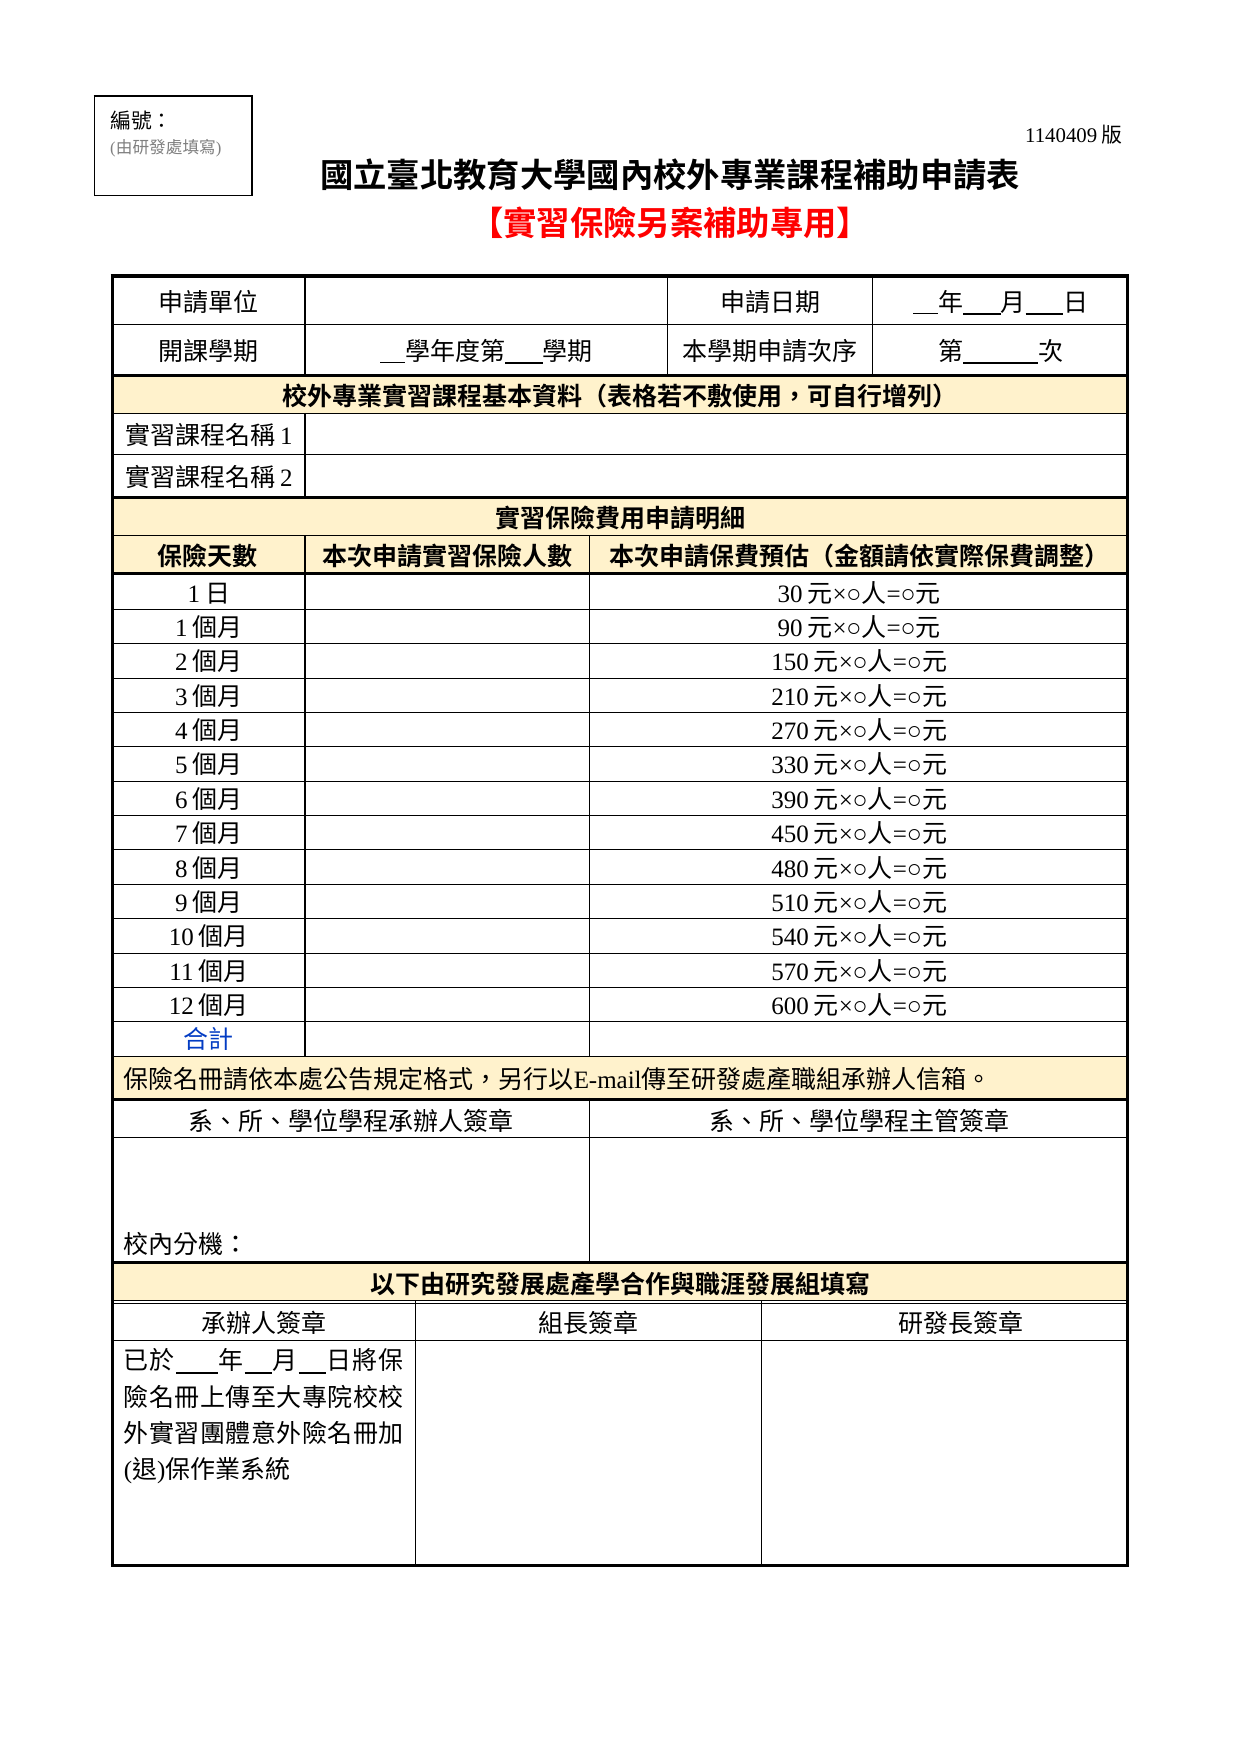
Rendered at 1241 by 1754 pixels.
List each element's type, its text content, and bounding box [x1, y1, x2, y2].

table_cell 2個月 [114, 644, 304, 677]
table_cell 保險名冊請依本處公告規定格式，另行以E-mail傳至研發處產職組承辦人信箱。 [114, 1057, 1126, 1098]
table_cell 9個月 [114, 885, 304, 918]
table_cell 510元×○人=○元 [590, 885, 1126, 918]
table_cell 保險天數 [114, 536, 304, 572]
table_cell [306, 919, 589, 952]
table_cell 實習課程名稱2 [114, 455, 304, 496]
table_cell 以下由研究發展處產學合作與職涯發展組填寫 [114, 1264, 1126, 1300]
table_cell 4個月 [114, 713, 304, 746]
table_cell 5個月 [114, 747, 304, 781]
table_cell [306, 679, 589, 712]
table_cell 1日 [114, 575, 304, 609]
table_cell 150元×○人=○元 [590, 644, 1126, 677]
table_header 申請單位 [114, 278, 304, 324]
table_cell [306, 816, 589, 849]
table_cell 570元×○人=○元 [590, 954, 1126, 987]
table_cell [590, 1022, 1126, 1056]
table_header 申請日期 [668, 278, 872, 324]
table_cell [306, 455, 1126, 496]
table_cell 本學期申請次序 [668, 325, 872, 373]
table_header 年 月 日 [873, 278, 1126, 324]
table_cell 本次申請實習保險人數 [306, 536, 589, 572]
table_cell 6個月 [114, 782, 304, 815]
table_cell [306, 644, 589, 677]
table_cell [306, 954, 589, 987]
table_cell 實習課程名稱1 [114, 414, 304, 454]
table_cell 30元×○人=○元 [590, 575, 1126, 609]
table_cell [306, 782, 589, 815]
table_cell 7個月 [114, 816, 304, 849]
text (由研發處填寫) [110, 134, 236, 158]
table_cell [762, 1341, 1126, 1564]
table_cell 組長簽章 [416, 1304, 761, 1340]
table_cell 8個月 [114, 850, 304, 884]
table_cell 第 次 [873, 325, 1126, 373]
table_cell [306, 988, 589, 1021]
table_cell [590, 1138, 1126, 1261]
table_cell [306, 414, 1126, 454]
table_cell 合計 [114, 1022, 304, 1056]
table_cell [306, 1022, 589, 1056]
text 編號： [110, 104, 236, 134]
table_cell 本次申請保費預估（金額請依實際保費調整） [590, 536, 1126, 572]
table_cell 540元×○人=○元 [590, 919, 1126, 952]
table_cell [306, 575, 589, 609]
table_cell [306, 747, 589, 781]
table_cell 480元×○人=○元 [590, 850, 1126, 884]
table_cell 450元×○人=○元 [590, 816, 1126, 849]
table_cell 1個月 [114, 610, 304, 643]
table_cell [306, 713, 589, 746]
table_cell 研發長簽章 [762, 1304, 1126, 1340]
table_cell 390元×○人=○元 [590, 782, 1126, 815]
table_cell 已於 年 月 日將保險名冊上傳至大專院校校外實習團體意外險名冊加(退)保作業系統 [114, 1341, 415, 1564]
table_cell 600元×○人=○元 [590, 988, 1126, 1021]
table_cell 學年度第 學期 [306, 325, 667, 373]
table_cell [306, 885, 589, 918]
table_cell 系、所、學位學程承辦人簽章 [114, 1101, 589, 1137]
table_cell [306, 610, 589, 643]
table_cell 210元×○人=○元 [590, 679, 1126, 712]
table_cell 10個月 [114, 919, 304, 952]
table_cell 12個月 [114, 988, 304, 1021]
table_cell 實習保險費用申請明細 [114, 499, 1126, 535]
table_cell 開課學期 [114, 325, 304, 373]
table_cell 11個月 [114, 954, 304, 987]
table_cell 校內分機： [114, 1138, 589, 1261]
table_cell 系、所、學位學程主管簽章 [590, 1101, 1126, 1137]
table_cell [416, 1341, 761, 1564]
table_cell 3個月 [114, 679, 304, 712]
table_cell 330元×○人=○元 [590, 747, 1126, 781]
table_cell 270元×○人=○元 [590, 713, 1126, 746]
table_cell [306, 850, 589, 884]
table_cell 90元×○人=○元 [590, 610, 1126, 643]
table_header [306, 278, 667, 324]
table_cell 承辦人簽章 [114, 1304, 415, 1340]
table_cell 校外專業實習課程基本資料（表格若不敷使用，可自行增列） [114, 377, 1126, 413]
